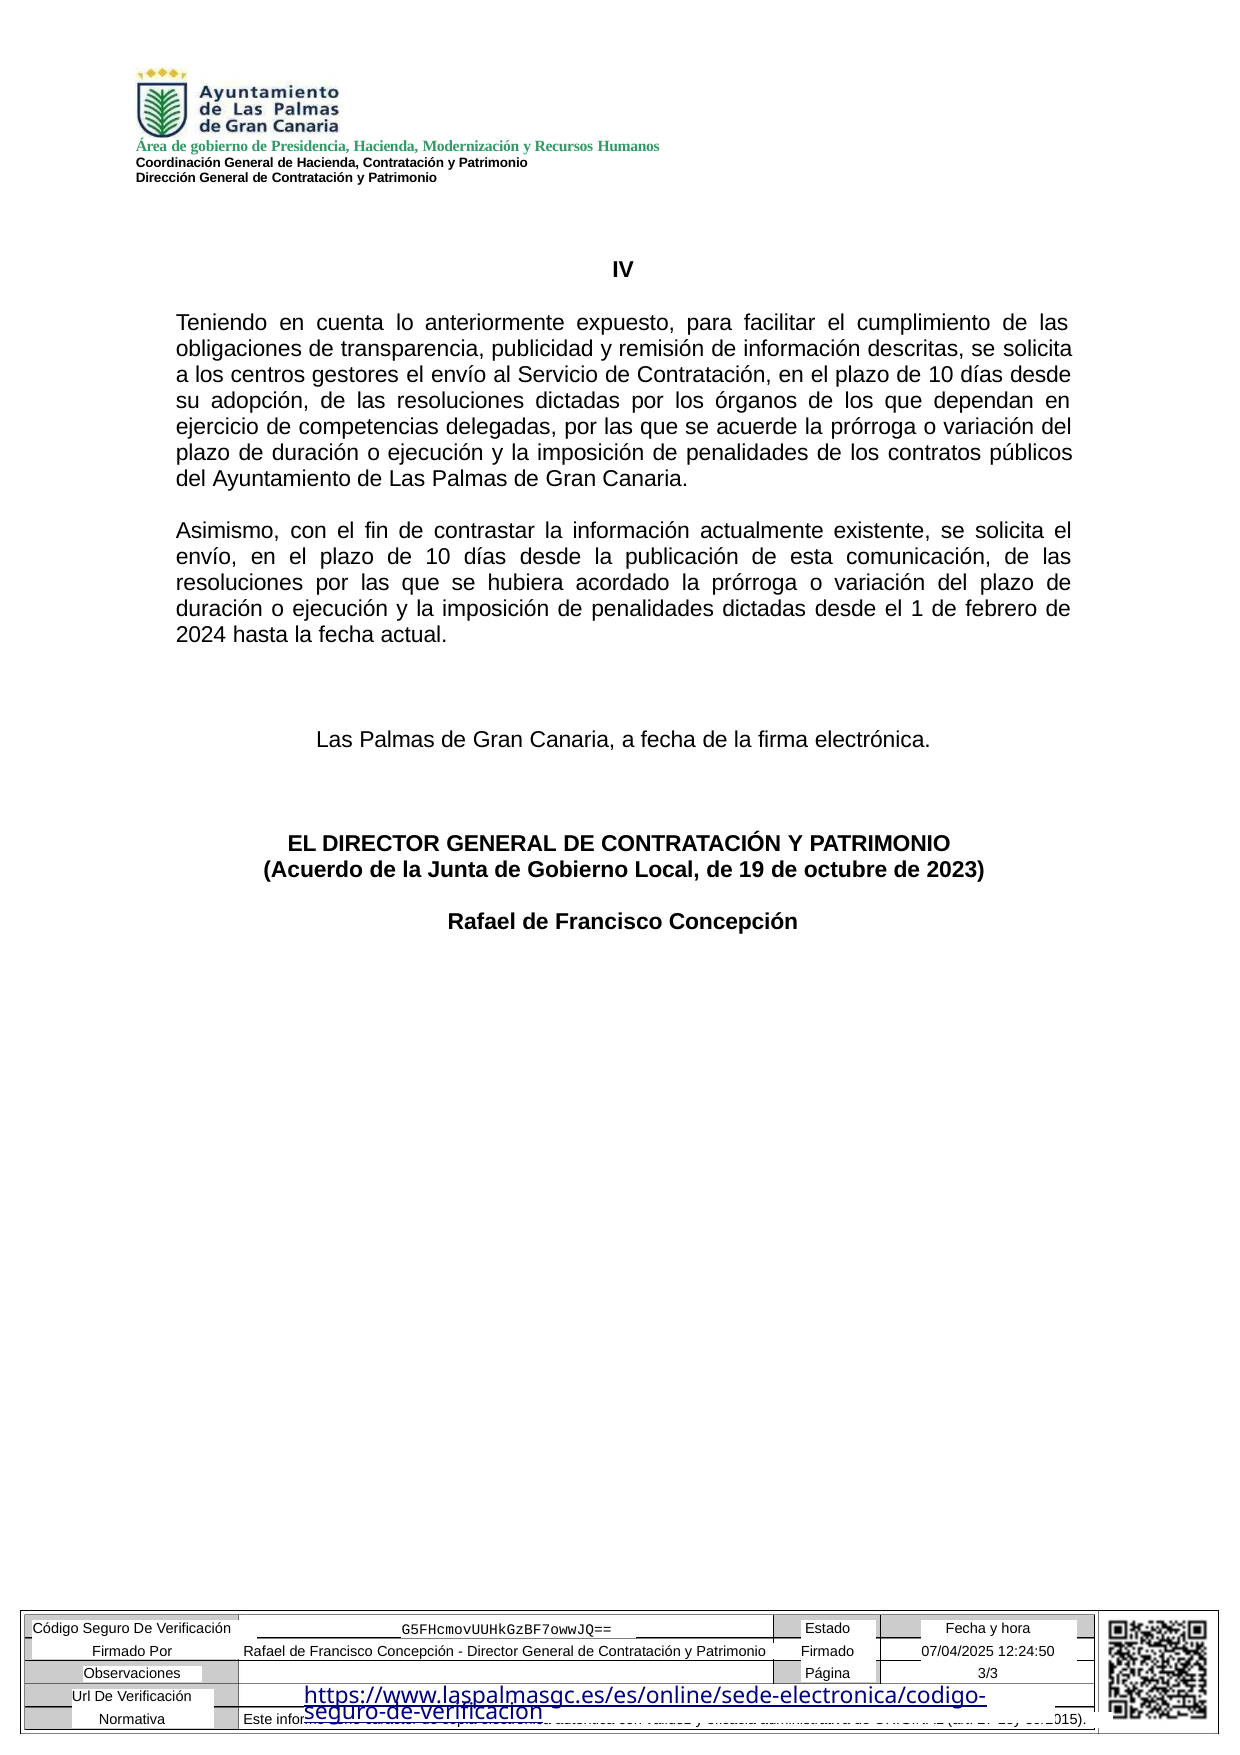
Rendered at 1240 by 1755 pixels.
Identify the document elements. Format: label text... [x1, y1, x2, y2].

text EL DIRECTOR GENERAL DE CONTRATACIÓN Y PATRIMONIO [287, 831, 1007, 856]
text G5FHcmovUUHkGzBF7owwJQ== [401, 1621, 636, 1638]
text https://www.laspalmasgc.es/es/online/sede-electronica/codigo-seguro-de-verificacion [338, 1690, 468, 1705]
text su adopción, de las resoluciones dictadas por los órganos de los que dependan en [176, 388, 1094, 413]
text Observaciones [83, 1666, 202, 1682]
text https://www.laspalmasgc.es/es/online/sede-electronica/codigo-seguro-de-verificacion [339, 1690, 1055, 1723]
text Firmado [801, 1643, 876, 1659]
text Teniendo en cuenta lo anteriormente expuesto, para facilitar el cumplimiento de las [176, 310, 1094, 335]
text obligaciones de transparencia, publicidad y remisión de información descritas, se solicita [176, 336, 1094, 361]
text ejercicio de competencias delegadas, por las que se acuerde la prórroga o variación del [176, 414, 1094, 439]
text 2024 hasta la fecha actual. [176, 622, 471, 648]
text https://www.laspalmasgc.es/es/online/sede-electronica/codigo-seguro-de-verificacion [556, 1690, 960, 1705]
text Firmado Por [92, 1643, 243, 1659]
text resoluciones por las que se hubiera acordado la prórroga o variación del plazo de [176, 570, 1094, 596]
text Este informe tiene carácter de copia electrónica auténtica con validez y eficacia administrativa de ORIGINAL (art. 27 Ley 39/2015). [243, 1712, 1113, 1728]
text Url De Verificación [72, 1689, 214, 1705]
text Página [805, 1666, 876, 1682]
text duración o ejecución y la imposición de penalidades dictadas desde el 1 de febrero de [176, 596, 1094, 622]
text Código Seguro De Verificación [32, 1620, 257, 1636]
text 3/3 [978, 1666, 1077, 1682]
text Estado [805, 1620, 876, 1636]
text del Ayuntamiento de Las Palmas de Gran Canaria. [176, 466, 1094, 491]
text Rafael de Francisco Concepción [447, 909, 822, 934]
text Las Palmas de Gran Canaria, a fecha de la firma electrónica. [316, 727, 954, 752]
text Normativa [99, 1712, 214, 1728]
text (Acuerdo de la Junta de Gobierno Local, de 19 de octubre de 2023) [263, 857, 1007, 882]
text IV [612, 258, 658, 283]
text plazo de duración o ejecución y la imposición de penalidades de los contratos públicos [176, 440, 1094, 465]
text a los centros gestores el envío al Servicio de Contratación, en el plazo de 10 días desde [176, 362, 1094, 387]
text Asimismo, con el fin de contrastar la información actualmente existente, se solicita el [176, 518, 1094, 544]
text Coordinación General de Hacienda, Contratación y Patrimonio [136, 156, 682, 170]
text Rafael de Francisco Concepción - Director General de Contratación y Patrimonio [243, 1643, 791, 1659]
text Fecha y hora [945, 1620, 1077, 1636]
text Dirección General de Contratación y Patrimonio [136, 171, 682, 185]
text envío, en el plazo de 10 días desde la publicación de esta comunicación, de las [176, 544, 1094, 570]
text Área de gobierno de Presidencia, Hacienda, Modernización y Recursos Humanos [136, 138, 682, 155]
text 07/04/2025 12:24:50 [921, 1643, 1077, 1659]
